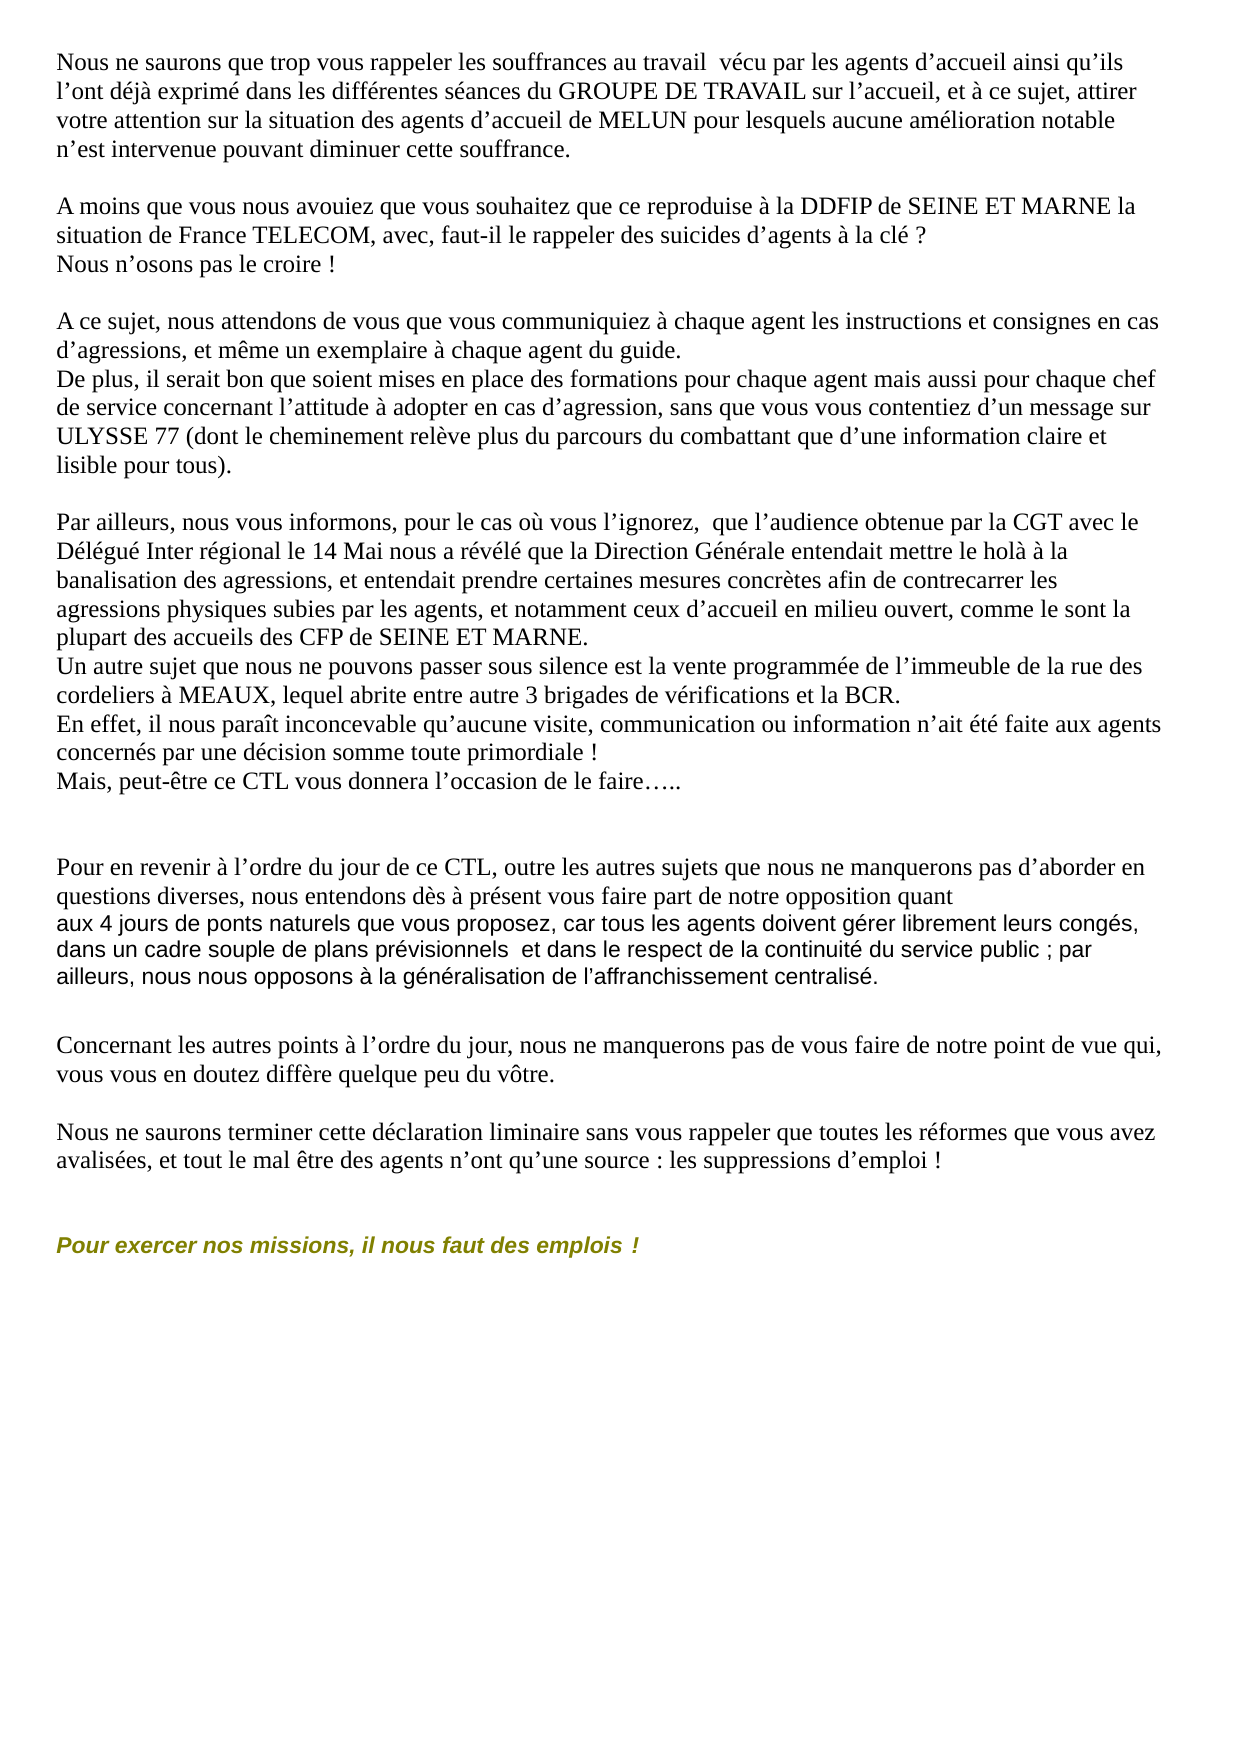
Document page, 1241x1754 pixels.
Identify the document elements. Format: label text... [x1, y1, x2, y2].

text De plus, il serait bon que soient mises en place des formations pour chaque agent mais aussi pour chaque chef de service concernant l’attitude à adopter en cas d’agression, sans que vous vous contentiez d’un message sur ULYSSE 77 (dont le cheminement relève plus du parcours du combattant que d’une information claire et lisible pour tous). [56, 364, 1162, 479]
text Nous ne saurons que trop vous rappeler les souffrances au travail vécu par les agents d’accueil ainsi qu’ils l’ont déjà exprimé dans les différentes séances du GROUPE DE TRAVAIL sur l’accueil, et à ce sujet, attirer votre attention sur la situation des agents d’accueil de MELUN pour lesquels aucune amélioration notable n’est intervenue pouvant diminuer cette souffrance. [56, 47, 1162, 162]
text aux 4 jours de ponts naturels que vous proposez, car tous les agents doivent gérer librement leurs congés, dans un cadre souple de plans prévisionnels et dans le respect de la continuité du service public ; par ailleurs, nous nous opposons à la généralisation de l’affranchissement centralisé. [56, 910, 1162, 989]
text A ce sujet, nous attendons de vous que vous communiquiez à chaque agent les instructions et consignes en cas d’agressions, et même un exemplaire à chaque agent du guide. [56, 306, 1162, 364]
text Par ailleurs, nous vous informons, pour le cas où vous l’ignorez, que l’audience obtenue par la CGT avec le Délégué Inter régional le 14 Mai nous a révélé que la Direction Générale entendait mettre le holà à la banalisation des agressions, et entendait prendre certaines mesures concrètes afin de contrecarrer les agressions physiques subies par les agents, et notamment ceux d’accueil en milieu ouvert, comme le sont la plupart des accueils des CFP de SEINE ET MARNE. [56, 507, 1162, 651]
text Pour exercer nos missions, il nous faut des emplois ! [56, 1232, 1162, 1258]
text Pour en revenir à l’ordre du jour de ce CTL, outre les autres sujets que nous ne manquerons pas d’aborder en questions diverses, nous entendons dès à présent vous faire part de notre opposition quant [56, 852, 1162, 910]
text A moins que vous nous avouiez que vous souhaitez que ce reproduise à la DDFIP de SEINE ET MARNE la situation de France TELECOM, avec, faut-il le rappeler des suicides d’agents à la clé ? [56, 191, 1162, 249]
text Un autre sujet que nous ne pouvons passer sous silence est la vente programmée de l’immeuble de la rue des cordeliers à MEAUX, lequel abrite entre autre 3 brigades de vérifications et la BCR. [56, 651, 1162, 709]
text Concernant les autres points à l’ordre du jour, nous ne manquerons pas de vous faire de notre point de vue qui, vous vous en doutez diffère quelque peu du vôtre. [56, 1030, 1162, 1088]
text En effet, il nous paraît inconcevable qu’aucune visite, communication ou information n’ait été faite aux agents concernés par une décision somme toute primordiale ! [56, 709, 1162, 766]
text Nous n’osons pas le croire ! [56, 249, 1162, 277]
text Mais, peut-être ce CTL vous donnera l’occasion de le faire….. [56, 766, 1162, 795]
text Nous ne saurons terminer cette déclaration liminaire sans vous rappeler que toutes les réformes que vous avez avalisées, et tout le mal être des agents n’ont qu’une source : les suppressions d’emploi ! [56, 1117, 1162, 1174]
